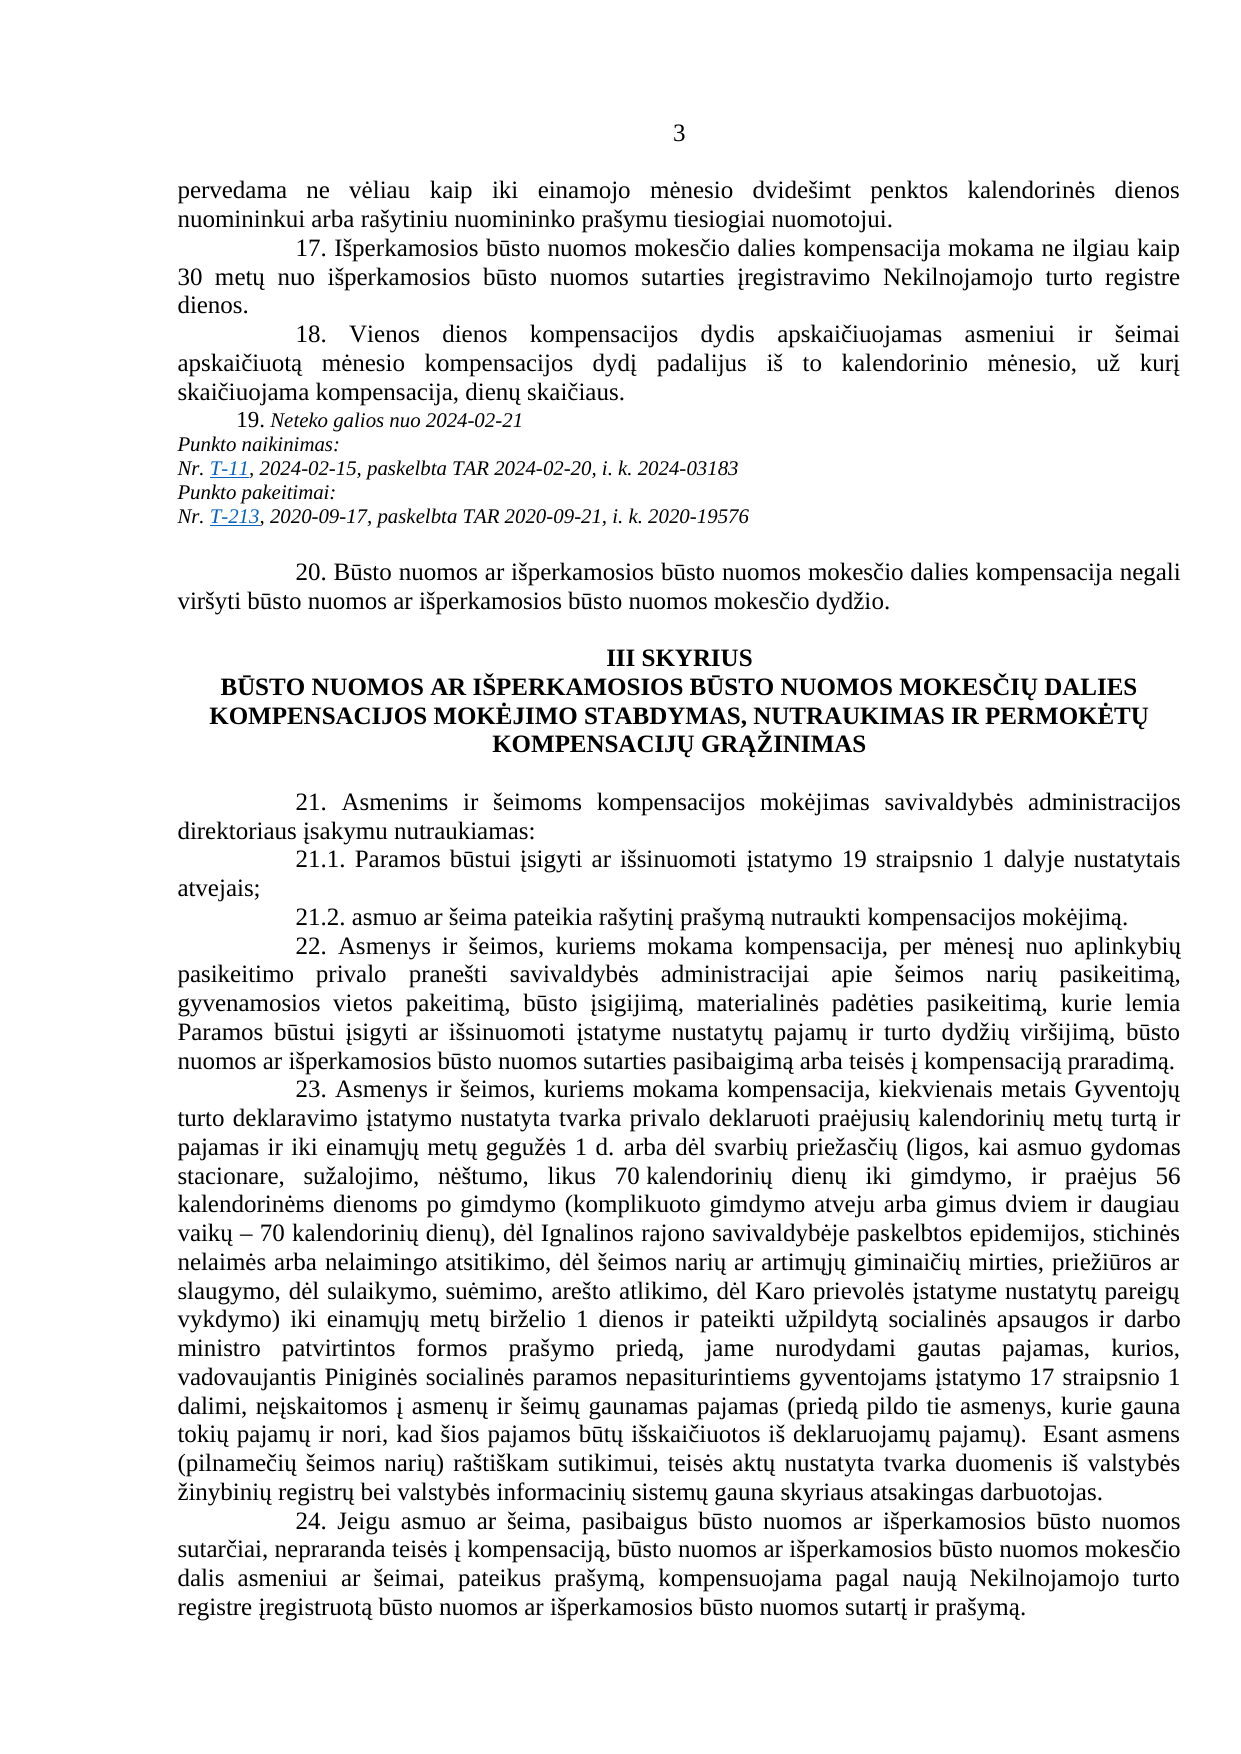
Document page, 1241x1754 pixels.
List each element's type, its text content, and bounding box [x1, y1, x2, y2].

text 21.2. asmuo ar šeima pateikia rašytinį prašymą nutraukti kompensacijos mokėjimą. [177, 902, 1181, 931]
text 22. Asmenys ir šeimos, kuriems mokama kompensacija, per mėnesį nuo aplinkybių pasikeitimo privalo pranešti savivaldybės administracijai apie šeimos narių pasikeitimą, gyvenamosios vietos pakeitimą, būsto įsigijimą, materialinės padėties pasikeitimą, kurie lemia Paramos būstui įsigyti ar išsinuomoti įstatyme nustatytų pajamų ir turto dydžių viršijimą, būsto nuomos ar išperkamosios būsto nuomos sutarties pasibaigimą arba teisės į kompensaciją praradimą. [177, 931, 1181, 1074]
text 20. Būsto nuomos ar išperkamosios būsto nuomos mokesčio dalies kompensacija negali viršyti būsto nuomos ar išperkamosios būsto nuomos mokesčio dydžio. [177, 557, 1181, 614]
text 24. Jeigu asmuo ar šeima, pasibaigus būsto nuomos ar išperkamosios būsto nuomos sutarčiai, nepraranda teisės į kompensaciją, būsto nuomos ar išperkamosios būsto nuomos mokesčio dalis asmeniui ar šeimai, pateikus prašymą, kompensuojama pagal naują Nekilnojamojo turto registre įregistruotą būsto nuomos ar išperkamosios būsto nuomos sutartį ir prašymą. [177, 1506, 1181, 1621]
text 19. Neteko galios nuo 2024-02-21 [177, 406, 1181, 432]
text Nr. T-213, 2020-09-17, paskelbta TAR 2020-09-21, i. k. 2020-19576 [177, 504, 1181, 528]
text Nr. T-11, 2024-02-15, paskelbta TAR 2024-02-20, i. k. 2024-03183 [177, 456, 1181, 480]
text 18. Vienos dienos kompensacijos dydis apskaičiuojamas asmeniui ir šeimai apskaičiuotą mėnesio kompensacijos dydį padalijus iš to kalendorinio mėnesio, už kurį skaičiuojama kompensacija, dienų skaičiaus. [177, 319, 1181, 406]
text 21. Asmenims ir šeimoms kompensacijos mokėjimas savivaldybės administracijos direktoriaus įsakymu nutraukiamas: [177, 787, 1181, 844]
text BŪSTO NUOMOS AR IŠPERKAMOSIOS BŪSTO NUOMOS MOKESČIŲ DALIES KOMPENSACIJOS MOKĖJIMO STABDYMAS, NUTRAUKIMAS IR PERMOKĖTŲ KOMPENSACIJŲ GRĄŽINIMAS [177, 672, 1181, 758]
text Punkto pakeitimai: [177, 480, 1181, 504]
text 23. Asmenys ir šeimos, kuriems mokama kompensacija, kiekvienais metais Gyventojų turto deklaravimo įstatymo nustatyta tvarka privalo deklaruoti praėjusių kalendorinių metų turtą ir pajamas ir iki einamųjų metų gegužės 1 d. arba dėl svarbių priežasčių (ligos, kai asmuo gydomas stacionare, sužalojimo, nėštumo, likus 70 kalendorinių dienų iki gimdymo, ir praėjus 56 kalendorinėms dienoms po gimdymo (komplikuoto gimdymo atveju arba gimus dviem ir daugiau vaikų – 70 kalendorinių dienų), dėl Ignalinos rajono savivaldybėje paskelbtos epidemijos, stichinės nelaimės arba nelaimingo atsitikimo, dėl šeimos narių ar artimųjų giminaičių mirties, priežiūros ar slaugymo, dėl sulaikymo, suėmimo, arešto atlikimo, dėl Karo prievolės įstatyme nustatytų pareigų vykdymo) iki einamųjų metų birželio 1 dienos ir pateikti užpildytą socialinės apsaugos ir darbo ministro patvirtintos formos prašymo priedą, jame nurodydami gautas pajamas, kurios, vadovaujantis Piniginės socialinės paramos nepasiturintiems gyventojams įstatymo 17 straipsnio 1 dalimi, neįskaitomos į asmenų ir šeimų gaunamas pajamas (priedą pildo tie asmenys, kurie gauna tokių pajamų ir nori, kad šios pajamos būtų išskaičiuotos iš deklaruojamų pajamų). Esant asmens (pilnamečių šeimos narių) raštiškam sutikimui, teisės aktų nustatyta tvarka duomenis iš valstybės žinybinių registrų bei valstybės informacinių sistemų gauna skyriaus atsakingas darbuotojas. [177, 1074, 1181, 1506]
text III SKYRIUS [177, 643, 1181, 672]
text pervedama ne vėliau kaip iki einamojo mėnesio dvidešimt penktos kalendorinės dienos nuomininkui arba rašytiniu nuomininko prašymu tiesiogiai nuomotojui. [177, 176, 1181, 233]
text 21.1. Paramos būstui įsigyti ar išsinuomoti įstatymo 19 straipsnio 1 dalyje nustatytais atvejais; [177, 844, 1181, 902]
text Punkto naikinimas: [177, 432, 1181, 456]
text 17. Išperkamosios būsto nuomos mokesčio dalies kompensacija mokama ne ilgiau kaip 30 metų nuo išperkamosios būsto nuomos sutarties įregistravimo Nekilnojamojo turto registre dienos. [177, 233, 1181, 319]
